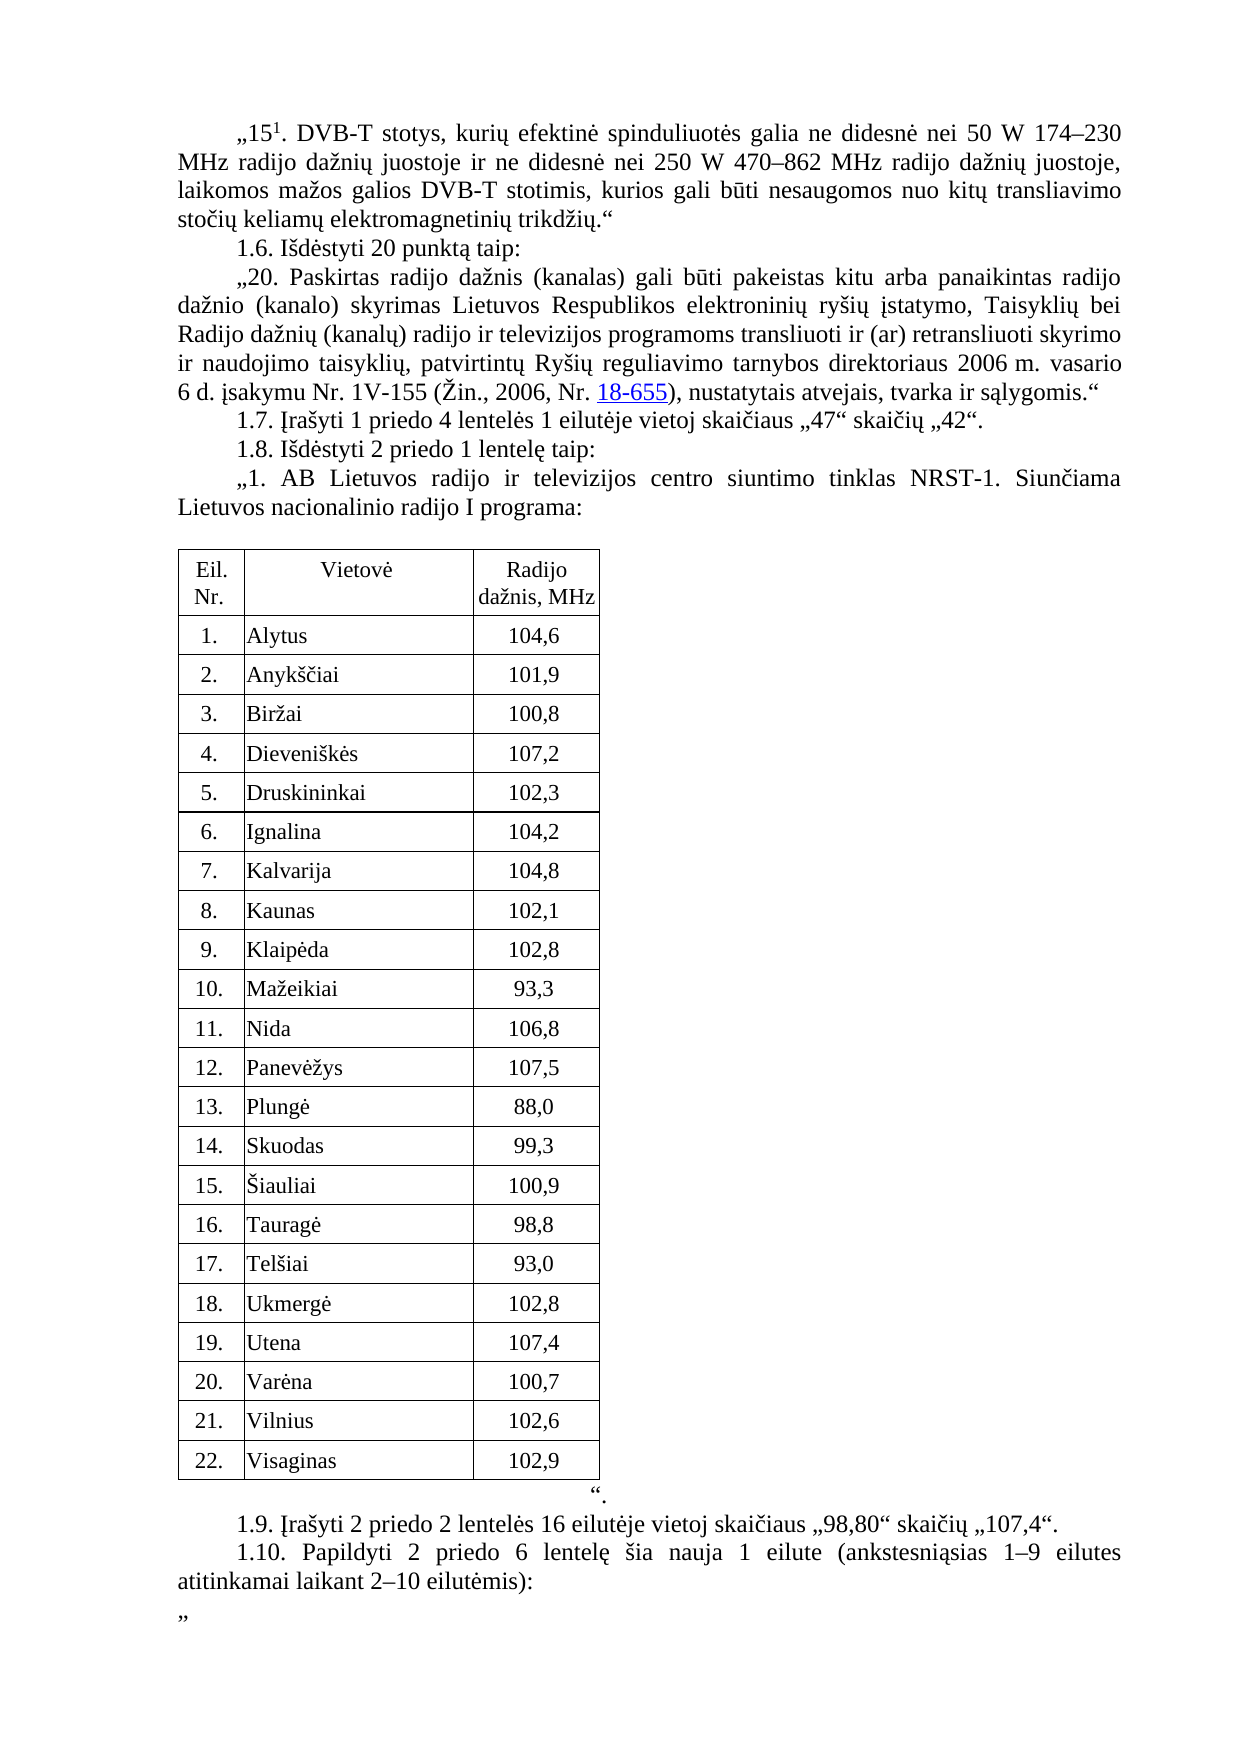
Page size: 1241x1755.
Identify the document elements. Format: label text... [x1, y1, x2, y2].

table_cell [600, 1243, 1129, 1283]
table_cell 98,8 [474, 1205, 599, 1243]
table_cell Utena [245, 1323, 473, 1361]
table_cell 2. [179, 655, 244, 693]
table_cell [600, 1165, 1129, 1204]
text “. [590, 1480, 1122, 1509]
table_cell [600, 851, 1129, 890]
text 1.8. Išdėstyti 2 priedo 1 lentelę taip: [177, 434, 1122, 463]
text „20. Paskirtas radijo dažnis (kanalas) gali būti pakeistas kitu arba panaikintas radijo dažnio (kanalo) skyrimas Lietuvos Respublikos elektroninių ryšių įstatymo, Taisyklių bei Radijo dažnių (kanalų) radijo ir televizijos programoms transliuoti ir (ar) retransliuoti skyrimo ir naudojimo taisyklių, patvirtintų Ryšių reguliavimo tarnybos direktoriaus 2006 m. vasario 6 d. įsakymu Nr. 1V-155 (Žin., 2006, Nr. 18-655), nustatytais atvejais, tvarka ir sąlygomis.“ [177, 262, 1122, 406]
table_cell Druskininkai [245, 773, 473, 811]
table_cell [600, 1400, 1129, 1440]
table_cell 11. [179, 1009, 244, 1047]
table_cell Kaunas [245, 891, 473, 929]
table_cell 7. [179, 852, 244, 890]
table_cell 102,8 [474, 930, 599, 968]
table_cell 15. [179, 1166, 244, 1204]
table_cell 21. [179, 1401, 244, 1440]
table_cell 17. [179, 1244, 244, 1283]
table_cell 102,9 [474, 1441, 599, 1479]
table_cell [600, 694, 1129, 733]
text „1. AB Lietuvos radijo ir televizijos centro siuntimo tinklas NRST-1. Siunčiama Lietuvos nacionalinio radijo I programa: [177, 463, 1122, 521]
table_cell 22. [179, 1441, 244, 1479]
table_header Radijo dažnis, MHz [474, 550, 599, 615]
table_cell [600, 615, 1129, 654]
table_cell 12. [179, 1048, 244, 1086]
table_cell 107,5 [474, 1048, 599, 1086]
table_cell 9. [179, 930, 244, 968]
table_cell 100,9 [474, 1166, 599, 1204]
table_cell [600, 733, 1129, 772]
table_cell Plungė [245, 1087, 473, 1126]
table_cell Mažeikiai [245, 970, 473, 1008]
table_cell [600, 1126, 1129, 1165]
table_cell 3. [179, 695, 244, 733]
table_cell 14. [179, 1127, 244, 1165]
table_cell 102,6 [474, 1401, 599, 1440]
table_cell [600, 1322, 1129, 1361]
table_cell Šiauliai [245, 1166, 473, 1204]
table_cell 104,6 [474, 616, 599, 654]
table_cell 5. [179, 773, 244, 811]
table_header Vietovė [245, 550, 473, 615]
table_cell 93,0 [474, 1244, 599, 1283]
text 1.7. Įrašyti 1 priedo 4 lentelės 1 eilutėje vietoj skaičiaus „47“ skaičių „42“. [177, 406, 1122, 434]
table_cell 106,8 [474, 1009, 599, 1047]
table_cell [600, 929, 1129, 968]
table_cell [600, 1440, 1129, 1479]
table_cell Telšiai [245, 1244, 473, 1283]
table_cell [600, 1086, 1129, 1126]
table_cell 107,4 [474, 1323, 599, 1361]
table_cell Panevėžys [245, 1048, 473, 1086]
table_cell 101,9 [474, 655, 599, 693]
table_cell 19. [179, 1323, 244, 1361]
table_cell Skuodas [245, 1127, 473, 1165]
table_cell Biržai [245, 695, 473, 733]
table_cell 16. [179, 1205, 244, 1243]
text „ [177, 1595, 1122, 1624]
table_cell [600, 969, 1129, 1008]
table_cell [600, 811, 1129, 851]
table_cell 8. [179, 891, 244, 929]
table_cell 6. [179, 813, 244, 851]
table_cell 20. [179, 1362, 244, 1400]
table_cell 99,3 [474, 1127, 599, 1165]
table_cell Alytus [245, 616, 473, 654]
table_cell [600, 1047, 1129, 1086]
table_cell [600, 890, 1129, 929]
table_cell 100,7 [474, 1362, 599, 1400]
table_cell Varėna [245, 1362, 473, 1400]
table_cell Nida [245, 1009, 473, 1047]
table_cell 107,2 [474, 734, 599, 772]
table_cell Klaipėda [245, 930, 473, 968]
text 1.10. Papildyti 2 priedo 6 lentelę šia nauja 1 eilute (ankstesniąsias 1–9 eilutes atitinkamai laikant 2–10 eilutėmis): [177, 1537, 1122, 1595]
table_cell 13. [179, 1087, 244, 1126]
table_cell 104,2 [474, 813, 599, 851]
table_cell [600, 1008, 1129, 1047]
table_cell 88,0 [474, 1087, 599, 1126]
table_header Eil. Nr. [179, 550, 244, 615]
table_cell 100,8 [474, 695, 599, 733]
table_cell 10. [179, 970, 244, 1008]
table_cell [600, 1283, 1129, 1322]
table_cell 93,3 [474, 970, 599, 1008]
text 1.9. Įrašyti 2 priedo 2 lentelės 16 eilutėje vietoj skaičiaus „98,80“ skaičių „107,4“. [177, 1509, 1122, 1537]
table_cell Ukmergė [245, 1284, 473, 1322]
table_cell Tauragė [245, 1205, 473, 1243]
table_cell [600, 1361, 1129, 1400]
table_cell 102,1 [474, 891, 599, 929]
text 1.6. Išdėstyti 20 punktą taip: [177, 233, 1122, 262]
table_cell 4. [179, 734, 244, 772]
table_cell 18. [179, 1284, 244, 1322]
table_cell 104,8 [474, 852, 599, 890]
table_cell Visaginas [245, 1441, 473, 1479]
table_cell [600, 654, 1129, 693]
table_cell 1. [179, 616, 244, 654]
table_cell [600, 1204, 1129, 1243]
table_header [600, 549, 1129, 615]
table_cell Dieveniškės [245, 734, 473, 772]
table_cell Vilnius [245, 1401, 473, 1440]
table_cell Ignalina [245, 813, 473, 851]
table_cell 102,8 [474, 1284, 599, 1322]
text „151. DVB-T stotys, kurių efektinė spinduliuotės galia ne didesnė nei 50 W 174–230 MHz radijo dažnių juostoje ir ne didesnė nei 250 W 470–862 MHz radijo dažnių juostoje, laikomos mažos galios DVB-T stotimis, kurios gali būti nesaugomos nuo kitų transliavimo stočių keliamų elektromagnetinių trikdžių.“ [177, 118, 1122, 233]
table_cell Kalvarija [245, 852, 473, 890]
table_cell 102,3 [474, 773, 599, 811]
table_cell [600, 772, 1129, 811]
table_cell Anykščiai [245, 655, 473, 693]
